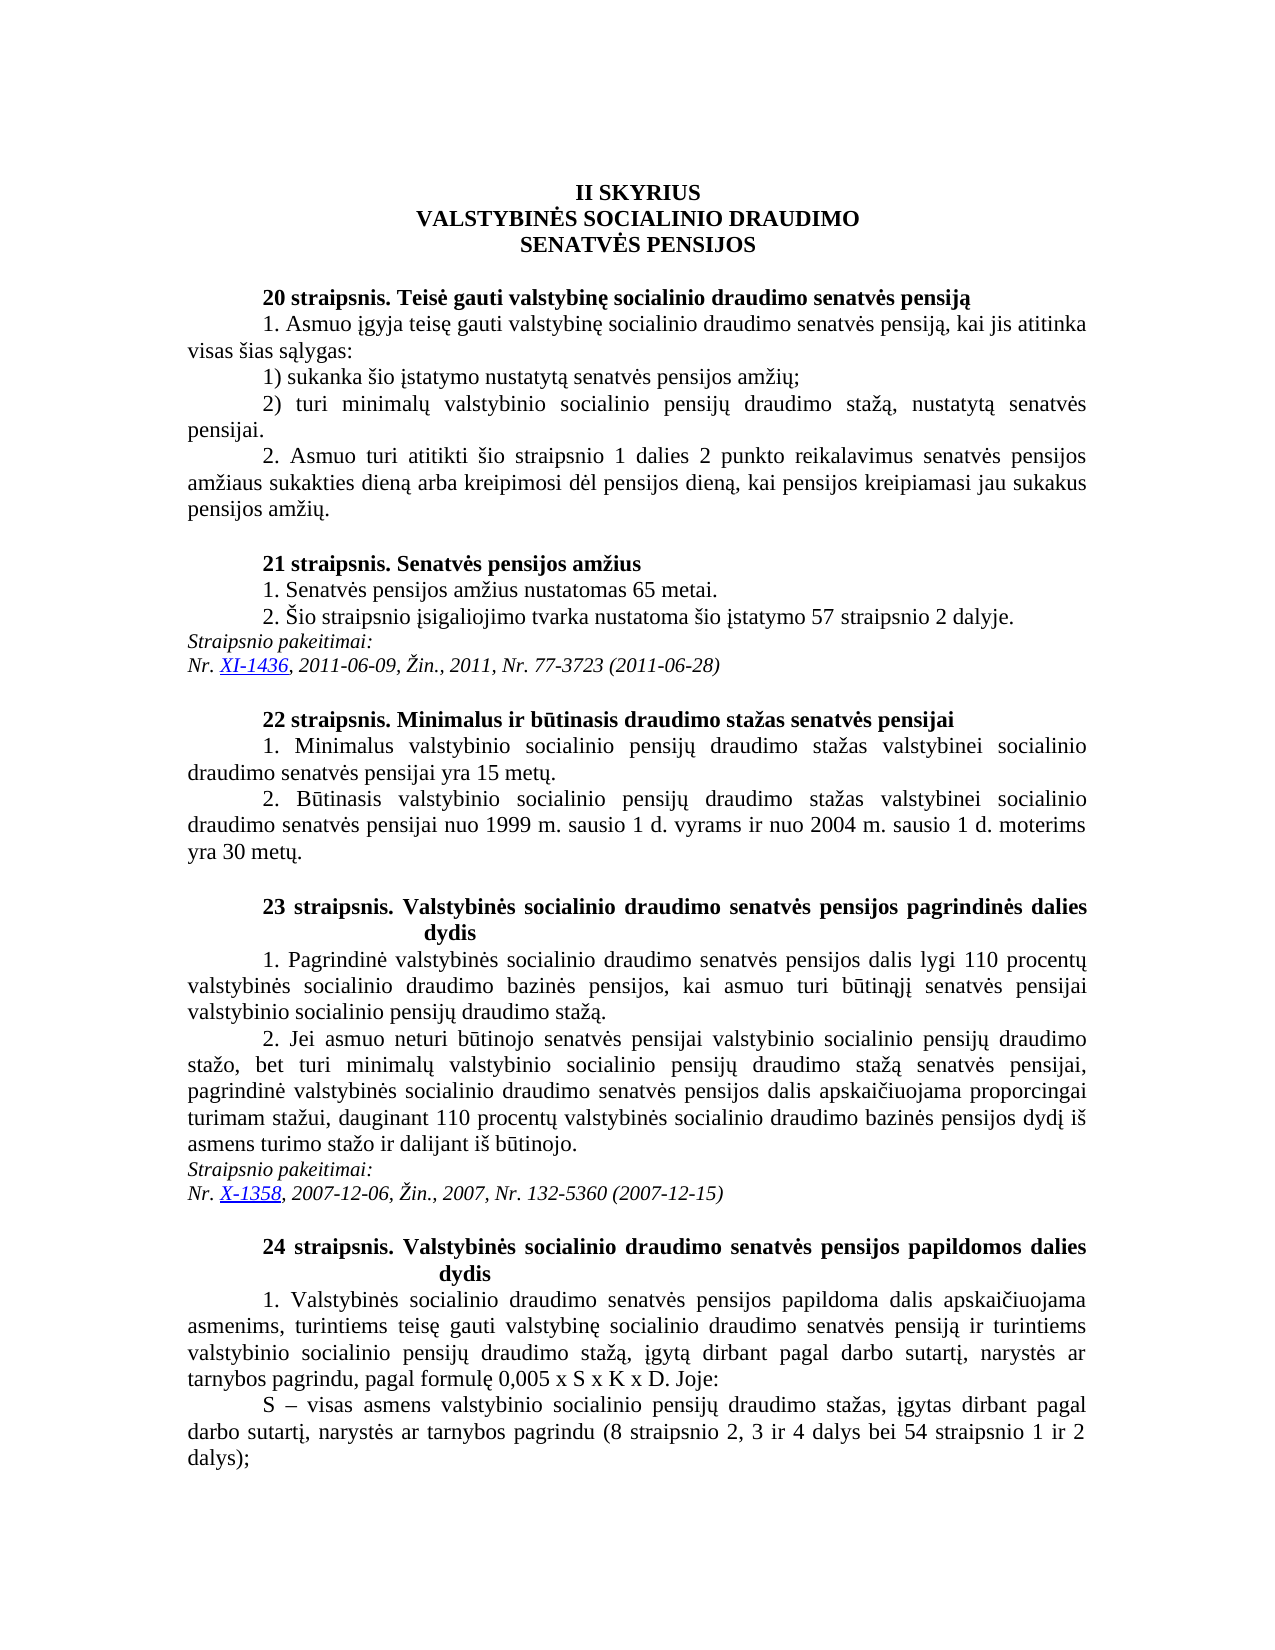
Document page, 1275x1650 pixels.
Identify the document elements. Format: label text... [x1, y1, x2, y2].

text 1. Asmuo įgyja teisę gauti valstybinę socialinio draudimo senatvės pensiją, kai jis atitinka visas šias sąlygas: [187, 311, 1088, 363]
text Nr. X-1358, 2007-12-06, Žin., 2007, Nr. 132-5360 (2007-12-15) [187, 1181, 1088, 1204]
text 20 straipsnis. Teisė gauti valstybinę socialinio draudimo senatvės pensiją [187, 284, 1088, 311]
text 23 straipsnis. Valstybinės socialinio draudimo senatvės pensijos pagrindinės dalies dydis [262, 893, 1088, 946]
text S – visas asmens valstybinio socialinio pensijų draudimo stažas, įgytas dirbant pagal darbo sutartį, narystės ar tarnybos pagrindu (8 straipsnio 2, 3 ir 4 dalys bei 54 straipsnio 1 ir 2 dalys); [187, 1391, 1087, 1471]
text SENATVĖS PENSIJOS [187, 231, 1088, 258]
text 24 straipsnis. Valstybinės socialinio draudimo senatvės pensijos papildomos dalies dydis [262, 1233, 1087, 1286]
text 1) sukanka šio įstatymo nustatytą senatvės pensijos amžių; [187, 363, 1088, 389]
text Straipsnio pakeitimai: [187, 1156, 1088, 1181]
text 2. Būtinasis valstybinio socialinio pensijų draudimo stažas valstybinei socialinio draudimo senatvės pensijai nuo 1999 m. sausio 1 d. vyrams ir nuo 2004 m. sausio 1 d. moterims yra 30 metų. [187, 785, 1088, 864]
text 1. Valstybinės socialinio draudimo senatvės pensijos papildoma dalis apskaičiuojama asmenims, turintiems teisę gauti valstybinę socialinio draudimo senatvės pensiją ir turintiems valstybinio socialinio pensijų draudimo stažą, įgytą dirbant pagal darbo sutartį, narystės ar tarnybos pagrindu, pagal formulę 0,005 x S x K x D. Joje: [187, 1286, 1087, 1391]
text 21 straipsnis. Senatvės pensijos amžius [187, 550, 1088, 576]
text II SKYRIUS [187, 179, 1088, 205]
text Nr. XI-1436, 2011-06-09, Žin., 2011, Nr. 77-3723 (2011-06-28) [187, 653, 1087, 677]
text 2. Jei asmuo neturi būtinojo senatvės pensijai valstybinio socialinio pensijų draudimo stažo, bet turi minimalų valstybinio socialinio pensijų draudimo stažą senatvės pensijai, pagrindinė valstybinės socialinio draudimo senatvės pensijos dalis apskaičiuojama proporcingai turimam stažui, dauginant 110 procentų valstybinės socialinio draudimo bazinės pensijos dydį iš asmens turimo stažo ir dalijant iš būtinojo. [187, 1025, 1088, 1156]
text 1. Minimalus valstybinio socialinio pensijų draudimo stažas valstybinei socialinio draudimo senatvės pensijai yra 15 metų. [187, 732, 1088, 785]
text 2) turi minimalų valstybinio socialinio pensijų draudimo stažą, nustatytą senatvės pensijai. [187, 389, 1088, 442]
text VALSTYBINĖS SOCIALINIO DRAUDIMO [187, 205, 1088, 231]
text 1. Senatvės pensijos amžius nustatomas 65 metai. [187, 576, 1088, 603]
text 2. Asmuo turi atitikti šio straipsnio 1 dalies 2 punkto reikalavimus senatvės pensijos amžiaus sukakties dieną arba kreipimosi dėl pensijos dieną, kai pensijos kreipiamasi jau sukakus pensijos amžių. [187, 442, 1088, 521]
text 1. Pagrindinė valstybinės socialinio draudimo senatvės pensijos dalis lygi 110 procentų valstybinės socialinio draudimo bazinės pensijos, kai asmuo turi būtinąjį senatvės pensijai valstybinio socialinio pensijų draudimo stažą. [187, 946, 1088, 1025]
text 22 straipsnis. Minimalus ir būtinasis draudimo stažas senatvės pensijai [187, 706, 1088, 732]
text 2. Šio straipsnio įsigaliojimo tvarka nustatoma šio įstatymo 57 straipsnio 2 dalyje. [187, 603, 1088, 629]
text Straipsnio pakeitimai: [187, 629, 1088, 653]
